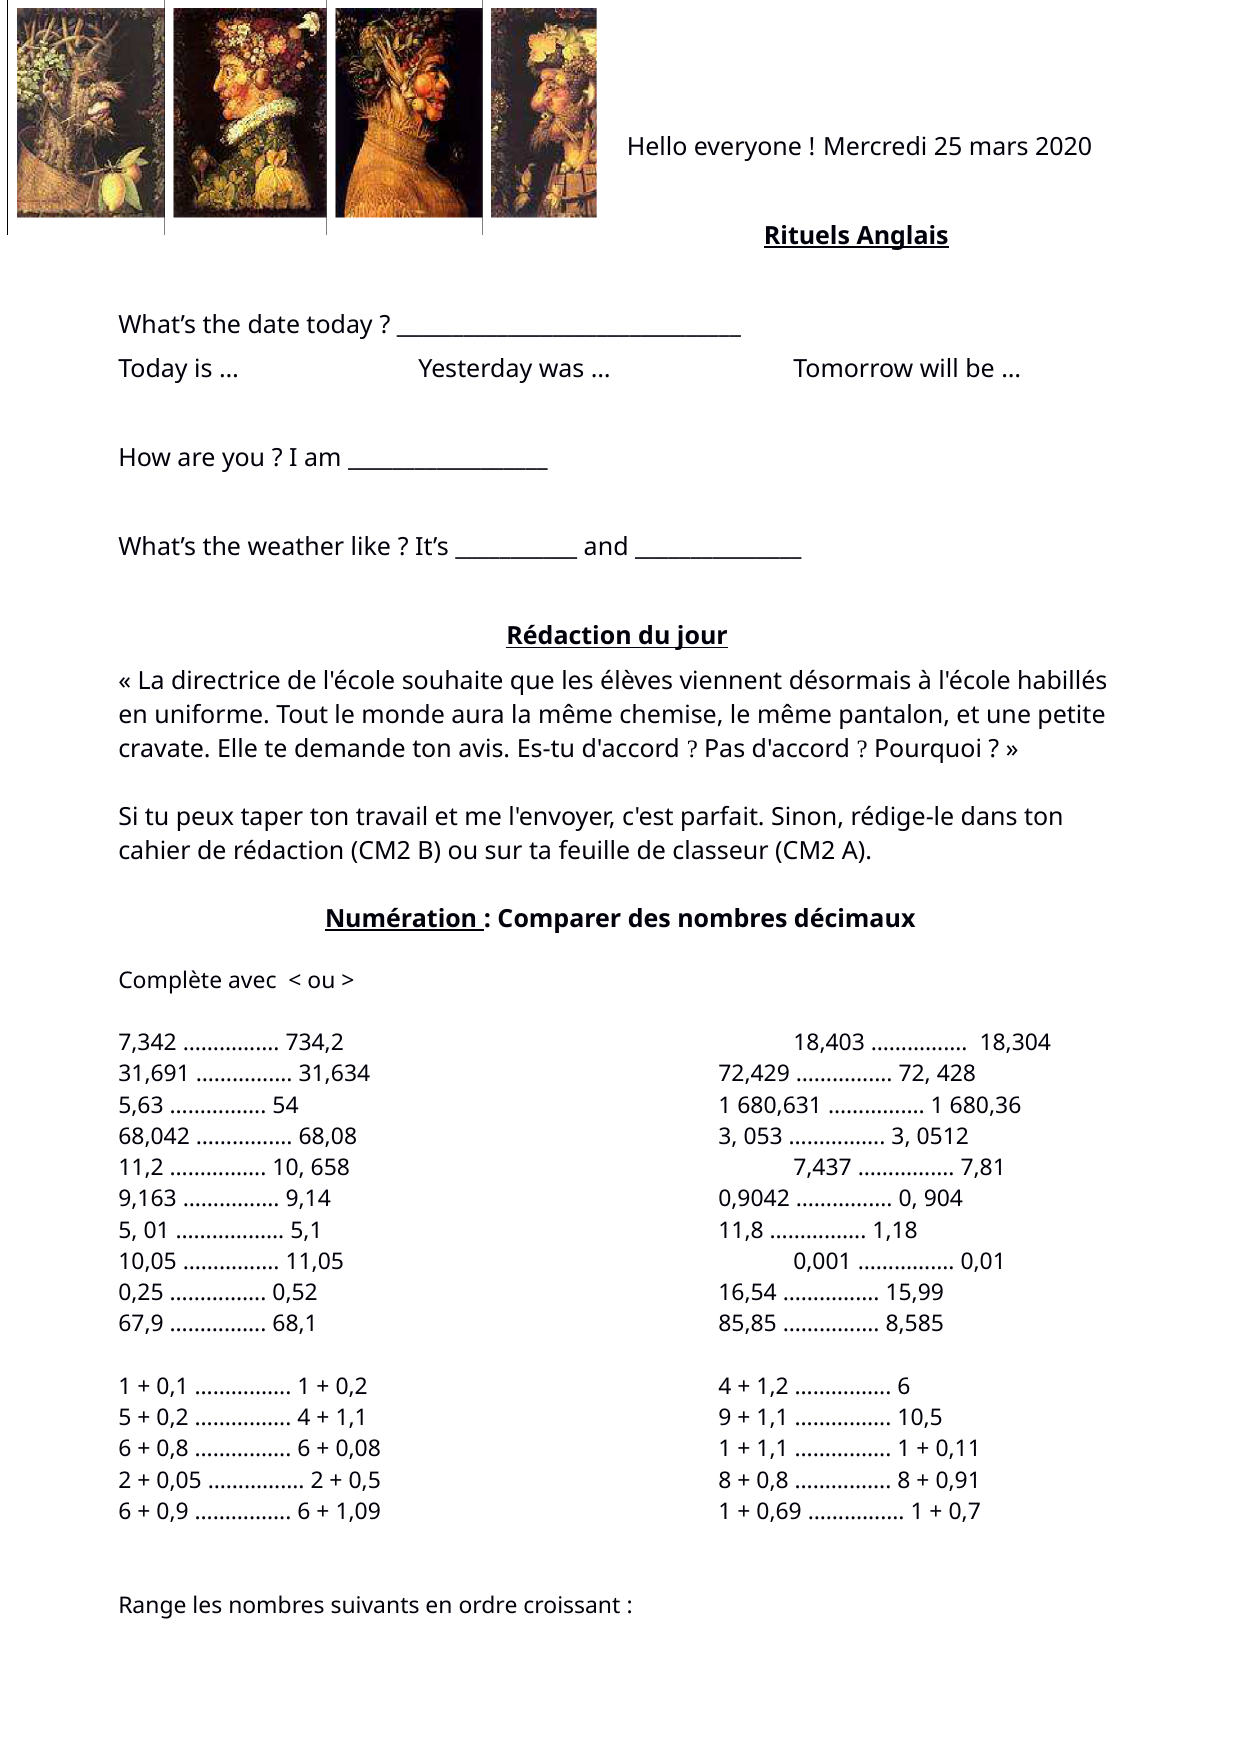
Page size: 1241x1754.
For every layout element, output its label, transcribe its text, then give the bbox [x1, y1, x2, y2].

text Hello everyone ! Mercredi 25 mars 2020 [191, 128, 1122, 163]
picture [0, 0, 191, 235]
text Rédaction du jour [118, 618, 1122, 652]
text 5,63 ……………. 54 1 680,631 ……………. 1 680,36 [118, 1088, 1122, 1120]
text 10,05 ……………. 11,05 0,001 ……………. 0,01 [118, 1245, 1122, 1276]
text What’s the date today ? _______________________________ [118, 306, 1122, 341]
text 5, 01 ……………… 5,1 11,8 ……………. 1,18 [118, 1213, 1122, 1245]
text How are you ? I am __________________ [118, 440, 1122, 474]
text 68,042 ……………. 68,08 3, 053 ……………. 3, 0512 [118, 1120, 1122, 1151]
text Range les nombres suivants en ordre croissant : [118, 1588, 1122, 1620]
text 11,2 ……………. 10, 658 7,437 ……………. 7,81 [118, 1151, 1122, 1182]
text 5 + 0,2 ……………. 4 + 1,1 9 + 1,1 ……………. 10,5 [118, 1401, 1122, 1432]
text « La directrice de l'école souhaite que les élèves viennent désormais à l'école habillés en uniforme. Tout le monde aura la même chemise, le même pantalon, et une petite cravate. Elle te demande ton avis. Es-tu d'accord ? Pas d'accord ? Pourquoi ? » [118, 662, 1122, 764]
text 1 + 0,1 ……………. 1 + 0,2 4 + 1,2 ……………. 6 [118, 1370, 1122, 1401]
text 6 + 0,8 ……………. 6 + 0,08 1 + 1,1 ……………. 1 + 0,11 [118, 1432, 1122, 1463]
text 7,342 ……………. 734,2 18,403 ……………. 18,304 [118, 1026, 1122, 1057]
text Today is … Yesterday was … Tomorrow will be … [118, 351, 1122, 385]
text 9,163 ……………. 9,14 0,9042 ……………. 0, 904 [118, 1182, 1122, 1213]
text Complète avec < ou > [118, 963, 1122, 995]
text Si tu peux taper ton travail et me l'envoyer, c'est parfait. Sinon, rédige-le dans ton cahier de rédaction (CM2 B) ou sur ta feuille de classeur (CM2 A). [118, 798, 1122, 867]
text Rituels Anglais [118, 217, 1122, 252]
text 31,691 ……………. 31,634 72,429 ……………. 72, 428 [118, 1057, 1122, 1088]
text 6 + 0,9 ……………. 6 + 1,09 1 + 0,69 ……………. 1 + 0,7 [118, 1495, 1122, 1526]
text 67,9 ……………. 68,1 85,85 ……………. 8,585 [118, 1307, 1122, 1338]
text 0,25 ……………. 0,52 16,54 ……………. 15,99 [118, 1276, 1122, 1307]
text Numération : Comparer des nombres décimaux [118, 901, 1122, 935]
text 2 + 0,05 ……………. 2 + 0,5 8 + 0,8 ……………. 8 + 0,91 [118, 1463, 1122, 1495]
text What’s the weather like ? It’s ___________ and _______________ [118, 529, 1122, 563]
